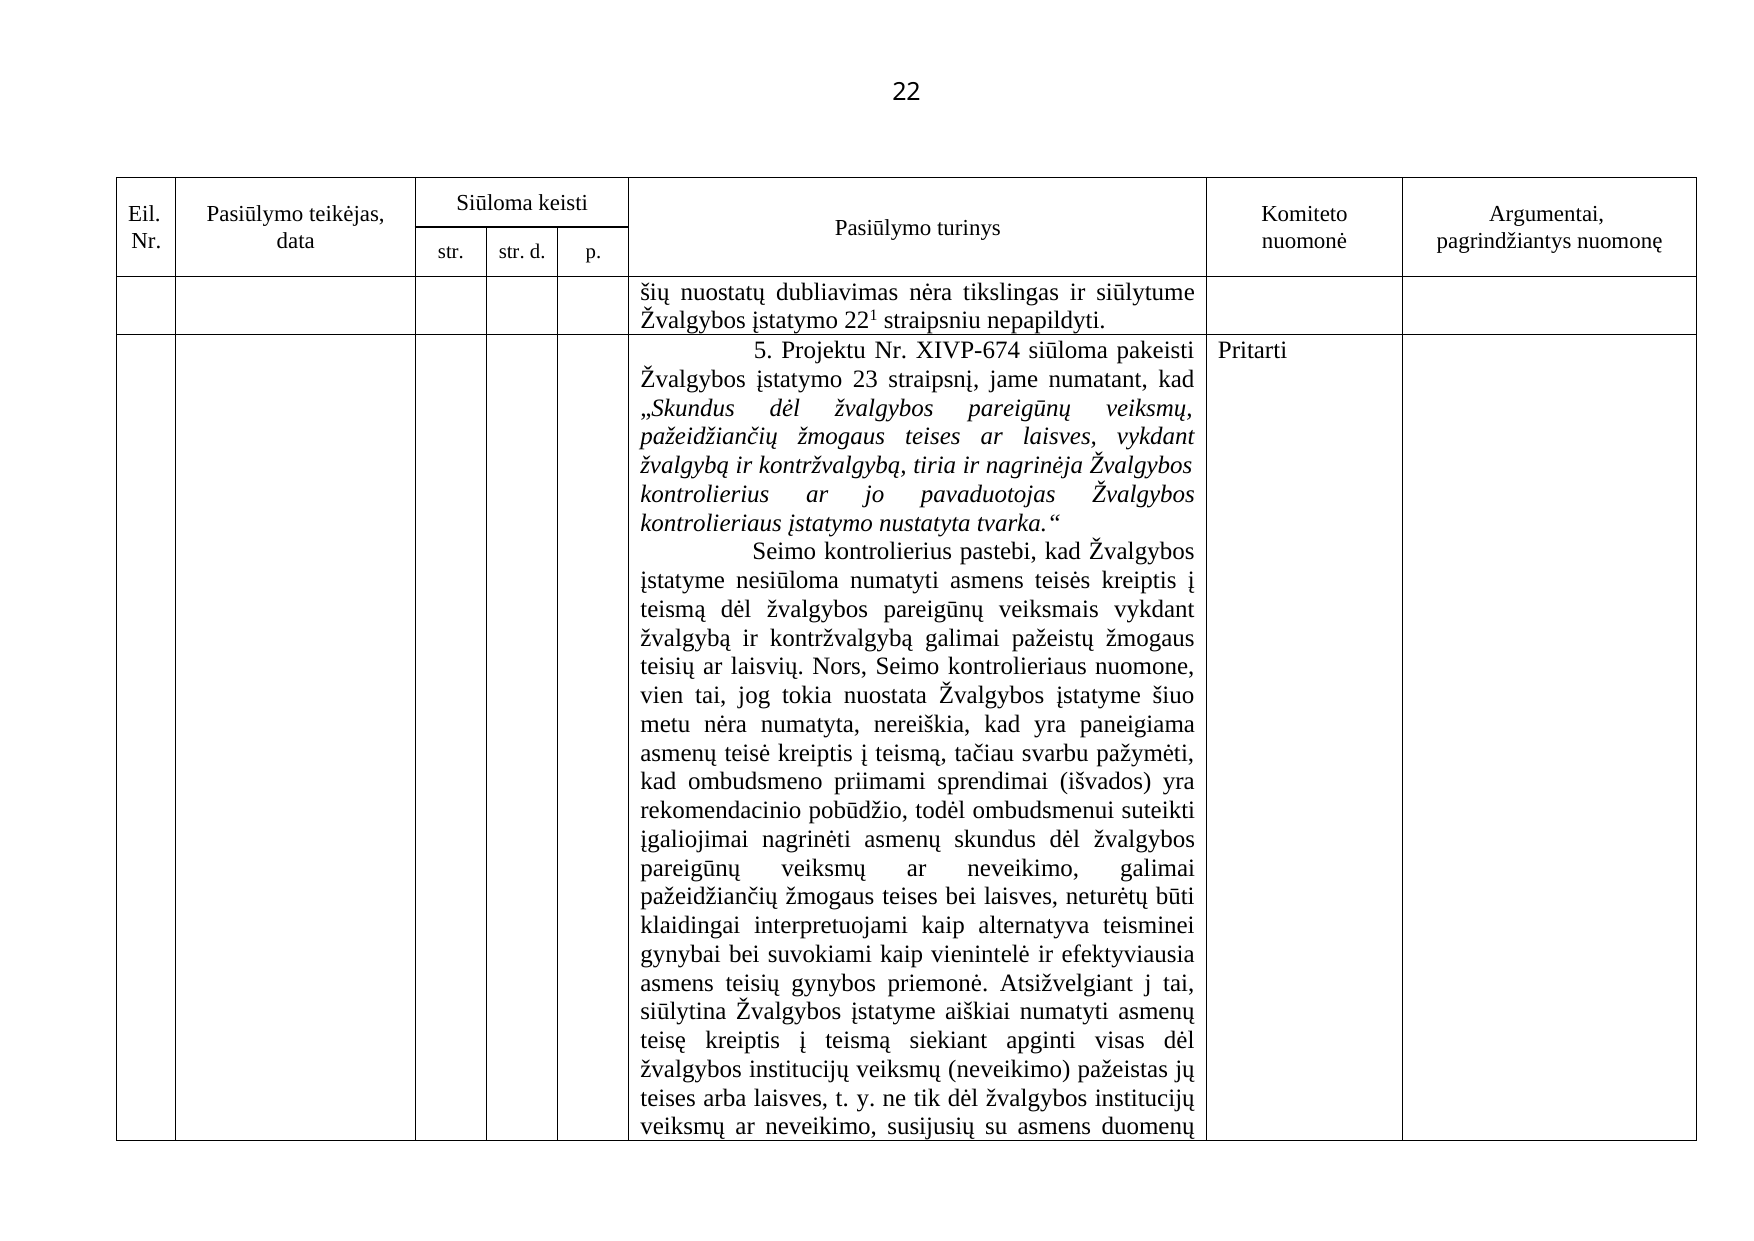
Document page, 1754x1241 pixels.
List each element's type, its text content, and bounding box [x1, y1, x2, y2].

table_cell šių nuostatų dubliavimas nėra tikslingas ir siūlytume Žvalgybos įstatymo 221 straipsniu nepapildyti. [629, 277, 1206, 334]
table_cell [487, 335, 557, 1140]
table_cell str. d. [487, 228, 557, 276]
table_cell [1403, 277, 1696, 334]
table_cell 5. Projektu Nr. XIVP-674 siūloma pakeisti Žvalgybos įstatymo 23 straipsnį, jame numatant, kad „Skundus dėl žvalgybos pareigūnų veiksmų, pažeidžiančių žmogaus teises ar laisves, vykdant žvalgybą ir kontržvalgybą, tiria ir nagrinėja Žvalgybos kontrolierius ar jo pavaduotojas Žvalgybos kontrolieriaus įstatymo nustatyta tvarka.“ Seimo kontrolierius pastebi, kad Žvalgybos įstatyme nesiūloma numatyti asmens teisės kreiptis į teismą dėl žvalgybos pareigūnų veiksmais vykdant žvalgybą ir kontržvalgybą galimai pažeistų žmogaus teisių ar laisvių. Nors, Seimo kontrolieriaus nuomone, vien tai, jog tokia nuostata Žvalgybos įstatyme šiuo metu nėra numatyta, nereiškia, kad yra paneigiama asmenų teisė kreiptis į teismą, tačiau svarbu pažymėti, kad ombudsmeno priimami sprendimai (išvados) yra rekomendacinio pobūdžio, todėl ombudsmenui suteikti įgaliojimai nagrinėti asmenų skundus dėl žvalgybos pareigūnų veiksmų ar neveikimo, galimai pažeidžiančių žmogaus teises bei laisves, neturėtų būti klaidingai interpretuojami kaip alternatyva teisminei gynybai bei suvokiami kaip vienintelė ir efektyviausia asmens teisių gynybos priemonė. Atsižvelgiant j tai, siūlytina Žvalgybos įstatyme aiškiai numatyti asmenų teisę kreiptis į teismą siekiant apginti visas dėl žvalgybos institucijų veiksmų (neveikimo) pažeistas jų teises arba laisves, t. y. ne tik dėl žvalgybos institucijų veiksmų ar neveikimo, susijusių su asmens duomenų [629, 335, 1206, 1140]
table_cell Pritarti [1207, 335, 1402, 1140]
table_cell [1403, 335, 1696, 1140]
table_cell [1207, 277, 1402, 334]
table_cell [558, 335, 628, 1140]
table_header Komiteto nuomonė [1207, 178, 1402, 276]
table_cell [558, 277, 628, 334]
table_header Siūloma keisti [416, 178, 628, 226]
table_header Pasiūlymo turinys [629, 178, 1206, 276]
table_cell [176, 335, 415, 1140]
table_cell [117, 277, 175, 334]
table_header Argumentai, pagrindžiantys nuomonę [1403, 178, 1696, 276]
table_cell [117, 335, 175, 1140]
table_header Eil. Nr. [117, 178, 175, 276]
table_cell [487, 277, 557, 334]
table_cell p. [558, 228, 628, 276]
table_cell str. [416, 228, 486, 276]
table_cell [416, 335, 486, 1140]
table_cell [416, 277, 486, 334]
table_cell [176, 277, 415, 334]
table_header Pasiūlymo teikėjas, data [176, 178, 415, 276]
